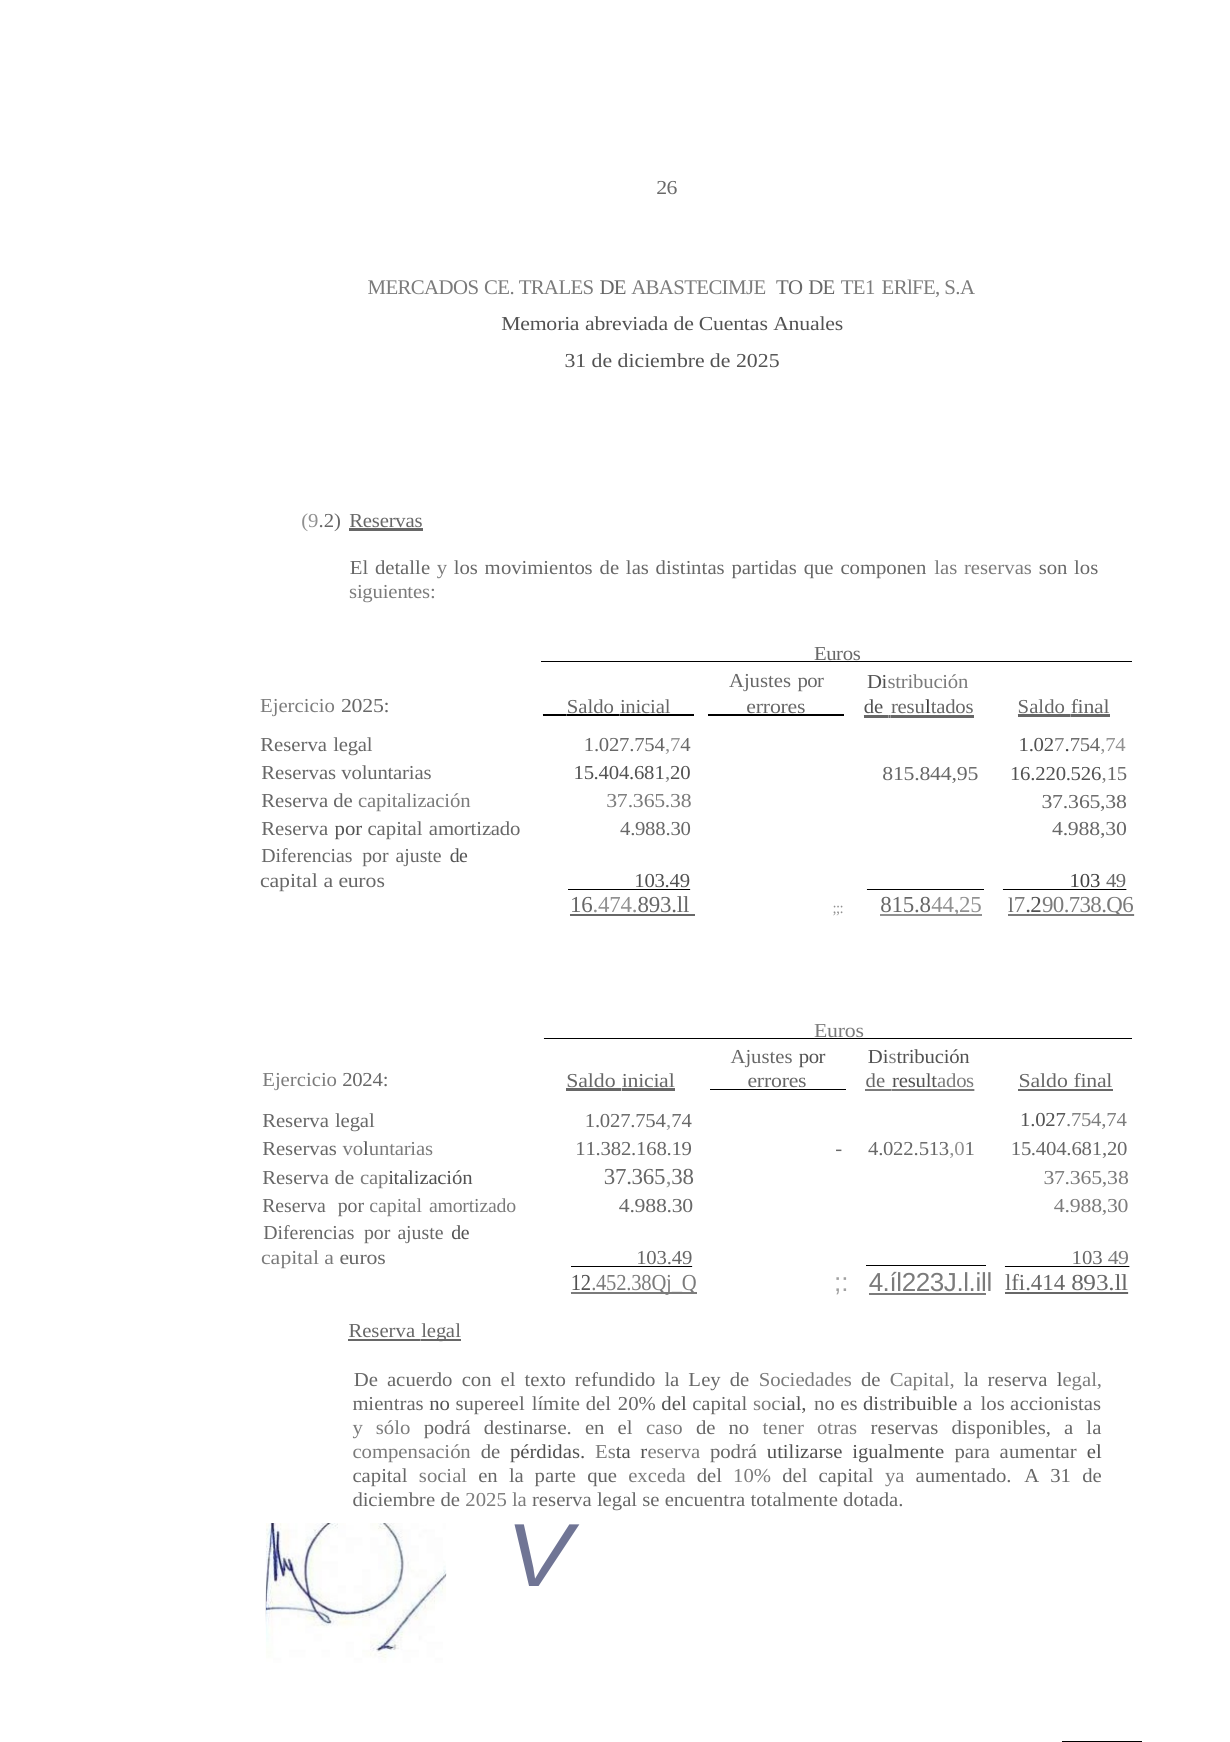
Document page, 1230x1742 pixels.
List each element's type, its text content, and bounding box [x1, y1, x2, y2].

text Euros [541, 642, 1155, 664]
table_header Saldo final [995, 1046, 1135, 1093]
table_cell Reserva legal [256, 1094, 547, 1134]
table_cell [854, 787, 994, 815]
table_cell 103 49 l7.290.738.Q6 [994, 869, 1134, 919]
table_cell [701, 843, 854, 868]
table_cell 103.49 12.452.38Qj_Q [547, 1246, 705, 1309]
table_cell 11.382.168.19 [547, 1135, 705, 1162]
table_cell [705, 1094, 995, 1134]
table_cell Diferencias por ajuste de [256, 1220, 547, 1246]
table_cell [995, 1220, 1135, 1246]
table_cell 1.027.754,74 [994, 725, 1134, 758]
table_cell ;: 4.íl223J.l.ill [705, 1246, 995, 1309]
text Euros [543, 1018, 1155, 1041]
text V [177, 1511, 911, 1606]
table_cell Reserva de capitalización [255, 787, 533, 815]
table_cell 815.844,95 [854, 759, 994, 787]
table_cell [533, 843, 701, 868]
table_header Ajustes por errores [701, 670, 854, 725]
table_cell [705, 1309, 995, 1343]
table_cell 815.844,25 [854, 869, 994, 919]
table_cell 4.988,30 [995, 1192, 1135, 1219]
table_header Ejercicio 2025: [255, 670, 533, 725]
table_cell 1.027.754,74 [547, 1094, 705, 1134]
table_cell 37.365,38 [547, 1162, 705, 1192]
table_cell 103.49 16.474.893.ll [533, 869, 701, 919]
table_cell 37.365,38 [995, 1162, 1135, 1192]
table_cell Diferencias por ajuste de [255, 843, 533, 868]
table_cell Reserva por capital amortizado [255, 815, 533, 842]
table_header Ajustes por errores [705, 1046, 856, 1093]
table_header Distribución de resultados [856, 1046, 995, 1093]
table_header Ejercicio 2024: Saldo inicial [256, 1046, 705, 1093]
table_cell Reserva legal [255, 725, 533, 758]
table_cell [854, 815, 994, 842]
table_cell 4.988,30 [994, 815, 1134, 842]
text Memoria abreviada de Cuentas Anuales 31 de diciembre de 2025 [499, 312, 844, 372]
table_cell 15.404.681,20 [995, 1135, 1135, 1162]
table_cell [701, 787, 854, 815]
table_cell 37.365.38 [533, 787, 701, 815]
table_cell [701, 815, 854, 842]
table_cell [547, 1220, 705, 1246]
table_cell 4.988.30 [533, 815, 701, 842]
table_header Saldo final [994, 670, 1134, 725]
table_cell [854, 725, 994, 758]
table_cell [705, 1162, 995, 1192]
table_cell [994, 843, 1134, 868]
table_cell [701, 725, 854, 758]
text De acuerdo con el texto refundido la Ley de Sociedades de Capital, la reserva legal, mientras no supereel límite del 20% del capital social, no es distribuible a los accionistas y sólo podrá destinarse. en el caso de no tener otras reservas disponibles, a la compensación de pérdidas. Esta reserva podrá utilizarse igualmente para aumentar el capital social en la parte que exceda del 10% del capital ya aumentado. A 31 de diciembre de 2025 la reserva legal se encuentra totalmente dotada. [352, 1368, 1102, 1510]
table_header Saldo inicial [533, 670, 701, 725]
table_header Distribución de resultados [854, 670, 994, 725]
table_cell capital a euros [256, 1246, 547, 1309]
text (9.2) Reservas [301, 509, 1155, 531]
table_cell [995, 1309, 1135, 1343]
table_cell [705, 1220, 995, 1246]
table_cell Reservas voluntarias [255, 759, 533, 787]
table_cell [701, 759, 854, 787]
table_cell 103 49 lfi.414 893.ll [995, 1246, 1135, 1309]
table_cell 16.220.526,15 [994, 759, 1134, 787]
table_cell [547, 1309, 705, 1343]
table_cell 1.027.754,74 [533, 725, 701, 758]
table_cell - 4.022.513,01 [705, 1135, 995, 1162]
text MERCADOS CE. TRALES DE ABASTECIMJE TO DE TE1 ERlFE, S.A [187, 275, 1155, 299]
table_cell ;;: [701, 869, 854, 919]
table_cell [705, 1192, 995, 1219]
table_cell Reserva legal [256, 1309, 547, 1343]
table_cell Reserva por capital amortizado [256, 1192, 547, 1219]
table_cell Reserva de capitalización [256, 1162, 547, 1192]
text El detalle y los movimientos de las distintas partidas que componen las reservas son los siguientes: [349, 556, 1098, 602]
table_cell Reservas voluntarias [256, 1135, 547, 1162]
table_cell 1.027.754,74 [995, 1094, 1135, 1134]
table_cell [854, 843, 994, 868]
table_cell 4.988.30 [547, 1192, 705, 1219]
table_cell capital a euros [255, 869, 533, 919]
table_cell 37.365,38 [994, 787, 1134, 815]
table_cell 15.404.681,20 [533, 759, 701, 787]
